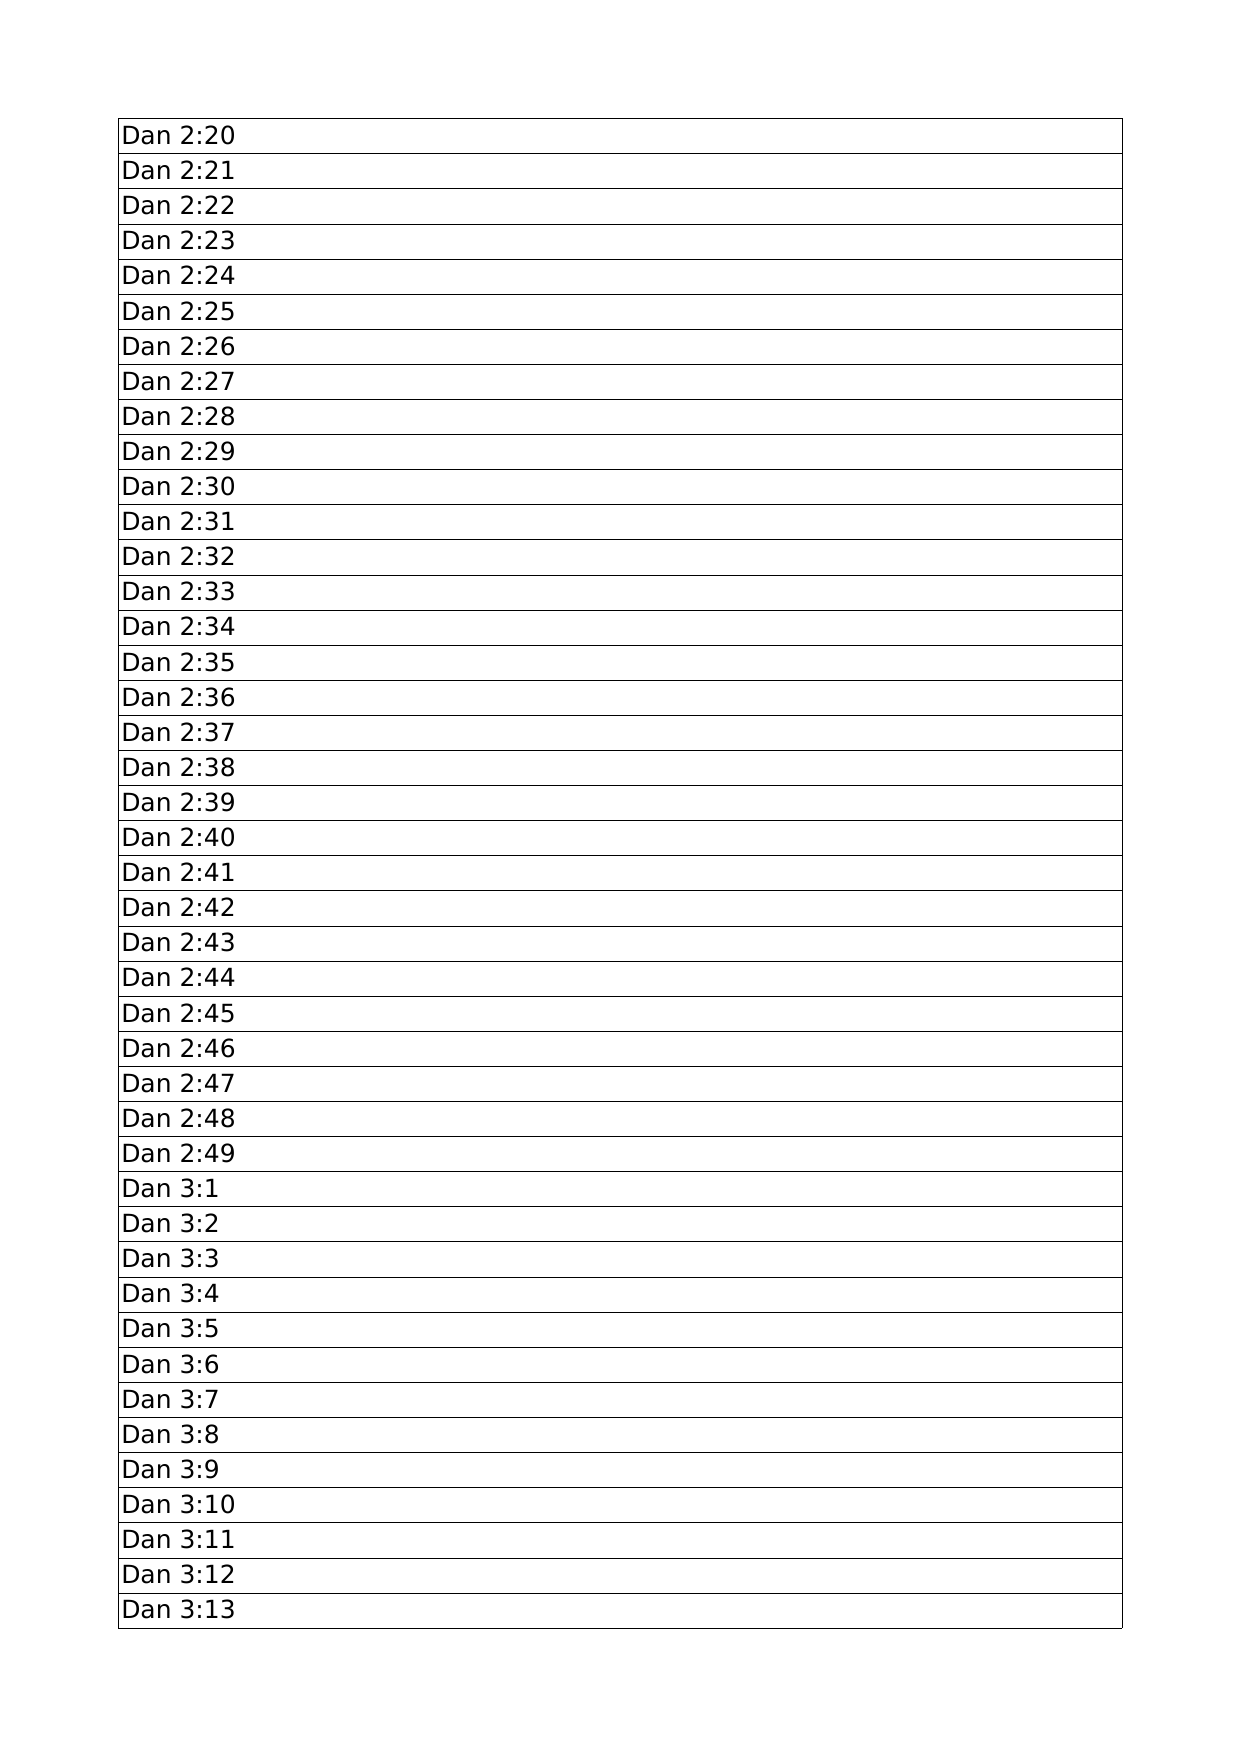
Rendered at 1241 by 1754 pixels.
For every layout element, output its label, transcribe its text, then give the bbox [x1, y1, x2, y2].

table_cell Dan 2:22 [119, 189, 1122, 223]
table_cell Dan 2:37 [119, 716, 1122, 750]
table_cell Dan 3:11 [119, 1523, 1122, 1557]
table_cell Dan 2:25 [119, 295, 1122, 329]
table_cell Dan 2:44 [119, 962, 1122, 996]
table_cell Dan 2:46 [119, 1032, 1122, 1066]
table_cell Dan 2:41 [119, 856, 1122, 890]
table_cell Dan 3:2 [119, 1207, 1122, 1241]
table_cell Dan 3:13 [119, 1594, 1122, 1628]
table_cell Dan 2:36 [119, 681, 1122, 715]
table_cell Dan 2:49 [119, 1137, 1122, 1171]
table_cell Dan 2:45 [119, 997, 1122, 1031]
table_cell Dan 2:28 [119, 400, 1122, 434]
table_cell Dan 2:30 [119, 470, 1122, 504]
table_cell Dan 2:27 [119, 365, 1122, 399]
table_cell Dan 2:34 [119, 611, 1122, 645]
table_cell Dan 2:40 [119, 821, 1122, 855]
table_cell Dan 2:33 [119, 576, 1122, 609]
table_cell Dan 2:43 [119, 927, 1122, 961]
table_cell Dan 2:24 [119, 260, 1122, 294]
table_cell Dan 2:26 [119, 330, 1122, 364]
table_cell Dan 3:8 [119, 1418, 1122, 1452]
table_cell Dan 2:38 [119, 751, 1122, 785]
table_cell Dan 2:42 [119, 891, 1122, 926]
table_cell Dan 2:31 [119, 505, 1122, 539]
table_cell Dan 3:4 [119, 1278, 1122, 1312]
table_cell Dan 3:12 [119, 1559, 1122, 1592]
table_cell Dan 3:9 [119, 1453, 1122, 1487]
table_cell Dan 2:21 [119, 154, 1122, 188]
table_cell Dan 3:7 [119, 1383, 1122, 1417]
table_cell Dan 3:10 [119, 1488, 1122, 1522]
table_cell Dan 2:29 [119, 435, 1122, 469]
table_cell Dan 2:48 [119, 1102, 1122, 1136]
table_cell Dan 2:35 [119, 646, 1122, 680]
table_cell Dan 3:6 [119, 1348, 1122, 1382]
table_cell Dan 2:20 [119, 119, 1122, 153]
table_cell Dan 3:3 [119, 1242, 1122, 1277]
table_cell Dan 2:32 [119, 540, 1122, 574]
table_cell Dan 2:47 [119, 1067, 1122, 1101]
table_cell Dan 3:1 [119, 1172, 1122, 1206]
table_cell Dan 2:39 [119, 786, 1122, 820]
table_cell Dan 3:5 [119, 1313, 1122, 1347]
table_cell Dan 2:23 [119, 225, 1122, 258]
